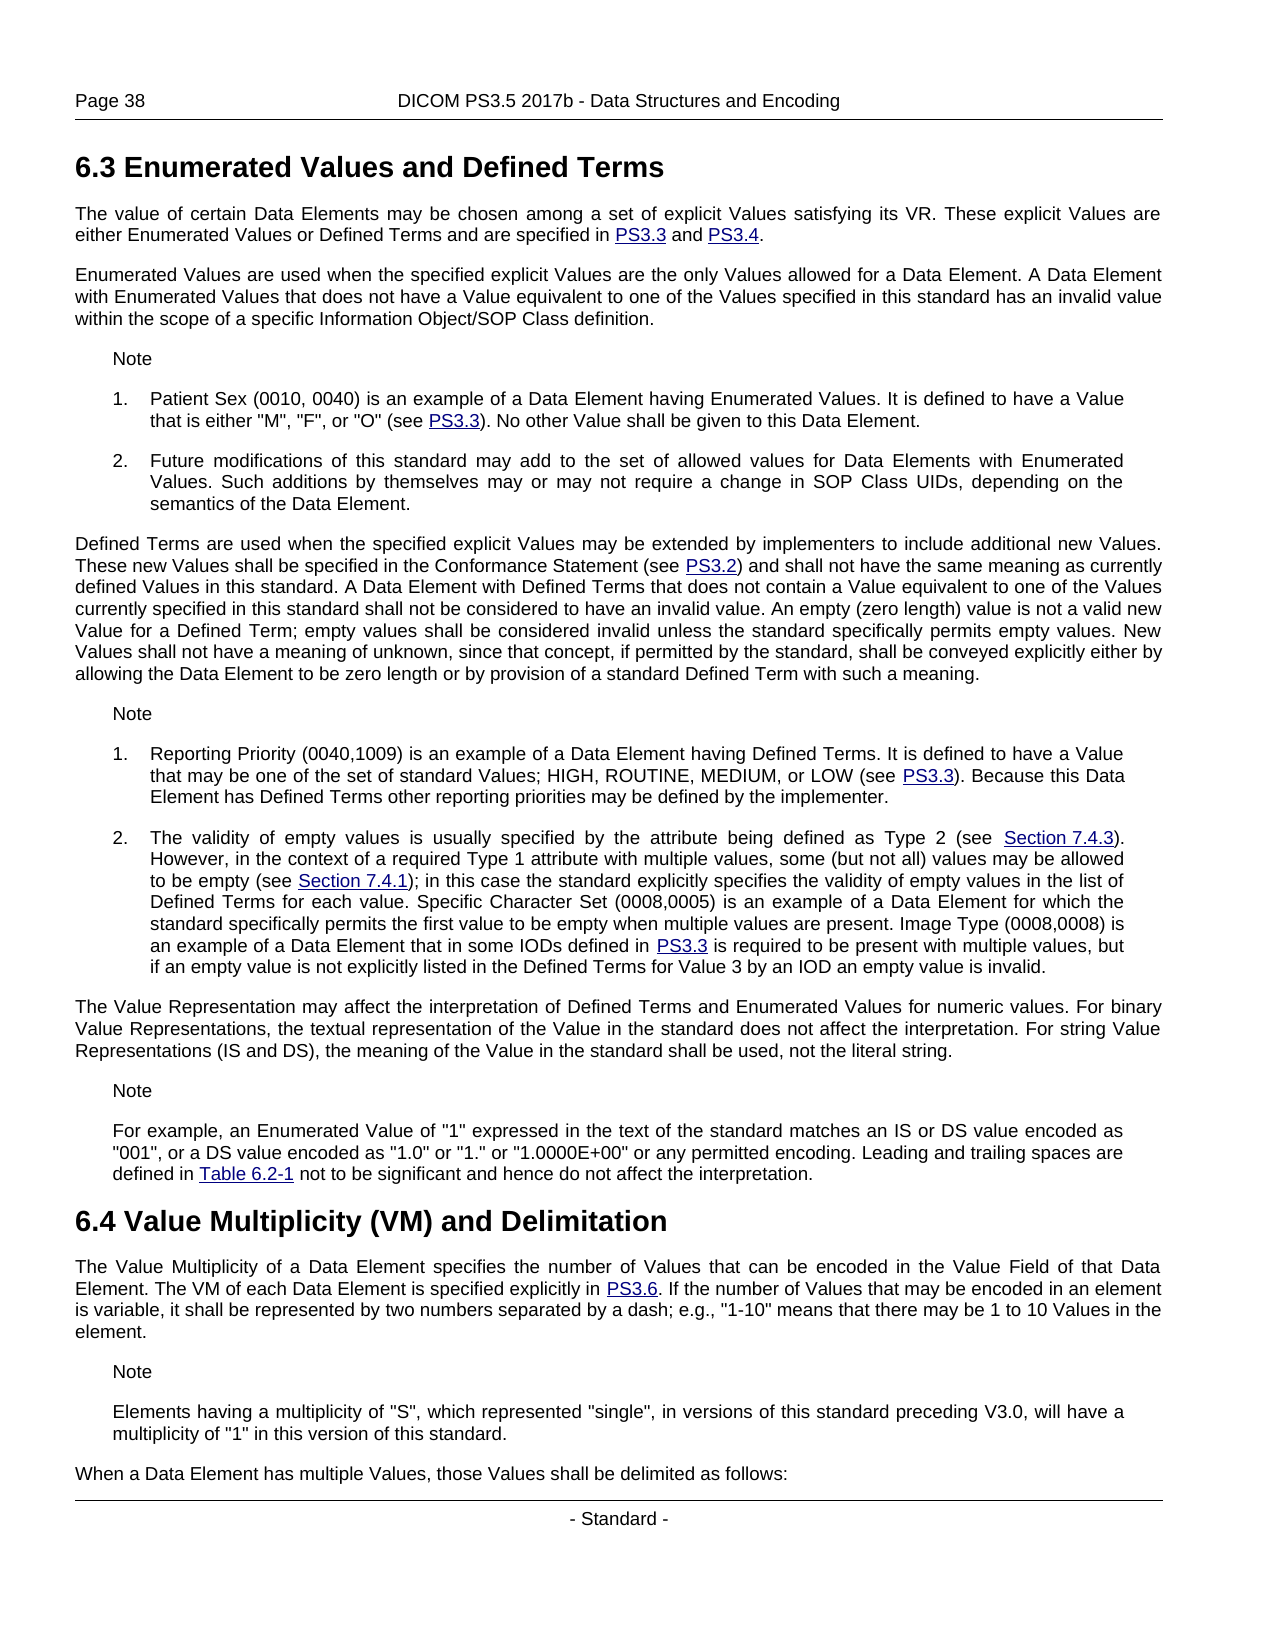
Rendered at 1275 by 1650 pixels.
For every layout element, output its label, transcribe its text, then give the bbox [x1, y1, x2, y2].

text Note [112, 1080, 1125, 1101]
text Elements having a multiplicity of "S", which represented "single", in versions of this standard preceding V3.0, will have a multiplicity of "1" in this version of this standard. [112, 1401, 1125, 1444]
text For example, an Enumerated Value of "1" expressed in the text of the standard matches an IS or DS value encoded as "001", or a DS value encoded as "1.0" or "1." or "1.0000E+00" or any permitted encoding. Leading and trailing spaces are defined in Table 6.2-1 not to be significant and hence do not affect the interpretation. [112, 1120, 1125, 1185]
text 6.4 Value Multiplicity (VM) and Delimitation [75, 1203, 1162, 1237]
list The validity of empty values is usually specified by the attribute being defined as Type 2 (see Section 7.4.3). However, in the context of a required Type 1 attribute with multiple values, some (but not all) values may be allowed to be empty (see Section 7.4.1); in this case the standard explicitly specifies the validity of empty values in the list of Defined Terms for each value. Specific Character Set (0008,0005) is an example of a Data Element for which the standard specifically permits the first value to be empty when multiple values are present. Image Type (0008,0008) is an example of a Data Element that in some IODs defined in PS3.3 is required to be present with multiple values, but if an empty value is not explicitly listed in the Defined Terms for Value 3 by an IOD an empty value is invalid. [112, 827, 1125, 978]
text The Value Multiplicity of a Data Element specifies the number of Values that can be encoded in the Value Field of that Data Element. The VM of each Data Element is specified explicitly in PS3.6. If the number of Values that may be encoded in an element is variable, it shall be represented by two numbers separated by a dash; e.g., "1-10" means that there may be 1 to 10 Values in the element. [75, 1256, 1162, 1342]
text 6.3 Enumerated Values and Defined Terms [75, 150, 1162, 183]
text Defined Terms are used when the specified explicit Values may be extended by implementers to include additional new Values. These new Values shall be specified in the Conformance Statement (see PS3.2) and shall not have the same meaning as currently defined Values in this standard. A Data Element with Defined Terms that does not contain a Value equivalent to one of the Values currently specified in this standard shall not be considered to have an invalid value. An empty (zero length) value is not a valid new Value for a Defined Term; empty values shall be considered invalid unless the standard specifically permits empty values. New Values shall not have a meaning of unknown, since that concept, if permitted by the standard, shall be conveyed explicitly either by allowing the Data Element to be zero length or by provision of a standard Defined Term with such a meaning. [75, 533, 1162, 684]
text When a Data Element has multiple Values, those Values shall be delimited as follows: [75, 1463, 1162, 1484]
text Note [112, 1361, 1125, 1382]
list Future modifications of this standard may add to the set of allowed values for Data Elements with Enumerated Values. Such additions by themselves may or may not require a change in SOP Class UIDs, depending on the semantics of the Data Element. [112, 450, 1125, 514]
text Enumerated Values are used when the specified explicit Values are the only Values allowed for a Data Element. A Data Element with Enumerated Values that does not have a Value equivalent to one of the Values specified in this standard has an invalid value within the scope of a specific Information Object/SOP Class definition. [75, 264, 1162, 329]
text Note [112, 348, 1125, 369]
list Patient Sex (0010, 0040) is an example of a Data Element having Enumerated Values. It is defined to have a Value that is either "M", "F", or "O" (see PS3.3). No other Value shall be given to this Data Element. [112, 388, 1125, 431]
list Reporting Priority (0040,1009) is an example of a Data Element having Defined Terms. It is defined to have a Value that may be one of the set of standard Values; HIGH, ROUTINE, MEDIUM, or LOW (see PS3.3). Because this Data Element has Defined Terms other reporting priorities may be defined by the implementer. [112, 743, 1125, 808]
text Note [112, 703, 1125, 724]
text The Value Representation may affect the interpretation of Defined Terms and Enumerated Values for numeric values. For binary Value Representations, the textual representation of the Value in the standard does not affect the interpretation. For string Value Representations (IS and DS), the meaning of the Value in the standard shall be used, not the literal string. [75, 996, 1162, 1061]
text The value of certain Data Elements may be chosen among a set of explicit Values satisfying its VR. These explicit Values are either Enumerated Values or Defined Terms and are specified in PS3.3 and PS3.4. [75, 202, 1162, 245]
